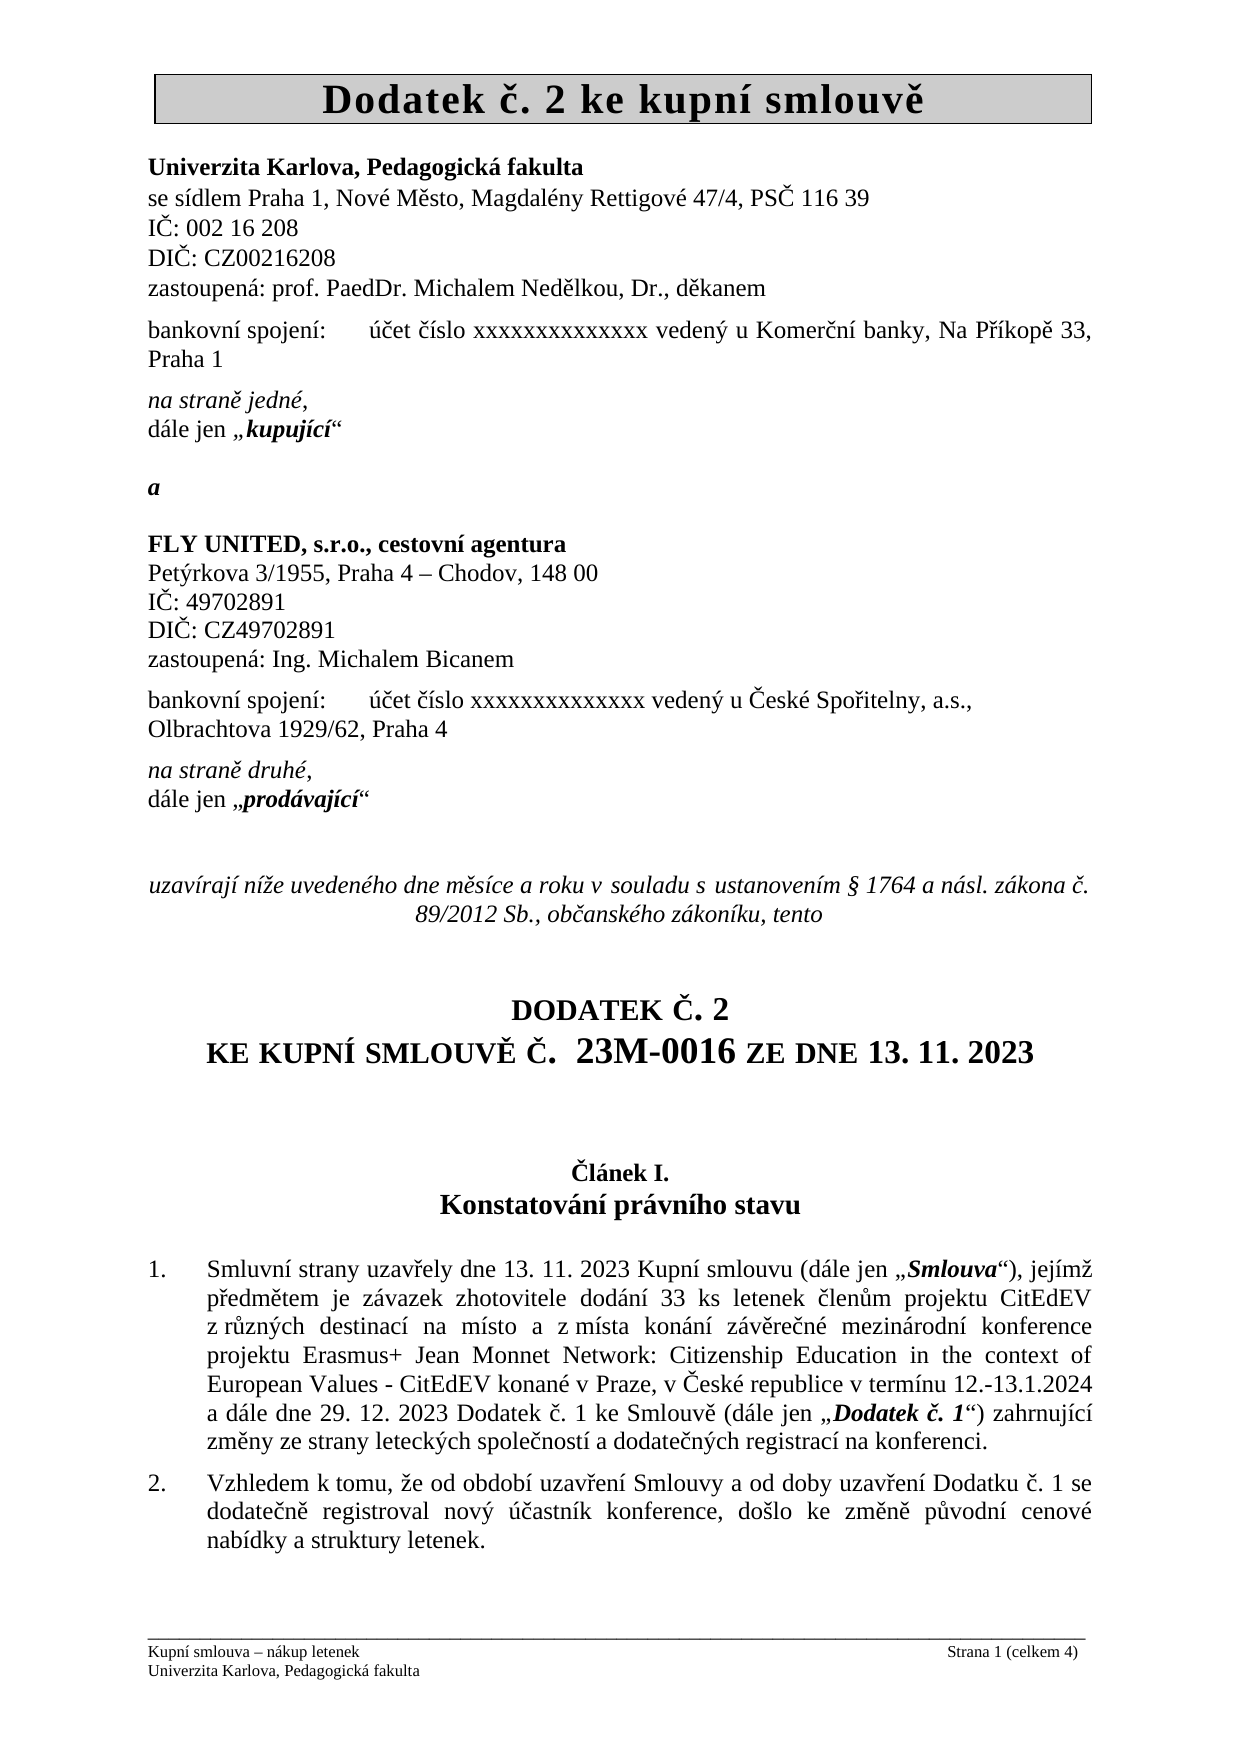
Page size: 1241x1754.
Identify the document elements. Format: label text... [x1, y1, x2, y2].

text Univerzita Karlova, Pedagogická fakulta [148, 152, 1093, 181]
text uzavírají níže uvedeného dne měsíce a roku v souladu s ustanovením § 1764 a násl. zákona č. 89/2012 Sb., občanského zákoníku, tento [148, 871, 1093, 928]
text zastoupená: prof. PaedDr. Michalem Nedělkou, Dr., děkanem [148, 273, 1093, 302]
text IČ: 002 16 208 [148, 213, 1093, 241]
list Vzhledem k tomu, že od období uzavření Smlouvy a od doby uzavření Dodatku č. 1 se dodatečně registroval nový účastník konference, došlo ke změně původní cenové nabídky a struktury letenek. [148, 1468, 1093, 1554]
text Konstatování právního stavu [148, 1187, 1093, 1220]
text FLY UNITED, s.r.o., cestovní agentura [148, 529, 1093, 558]
text IČ: 49702891 [148, 587, 1093, 616]
table_header Dodatek č. 2 ke kupní smlouvě [156, 75, 1091, 123]
text dále jen „prodávající“ [148, 784, 1093, 813]
text na straně jedné, [148, 386, 1093, 414]
text zastoupená: Ing. Michalem Bicanem [148, 644, 1093, 673]
text bankovní spojení: účet číslo xxxxxxxxxxxxxx vedený u Komerční banky, Na Příkopě 33, Praha 1 [148, 316, 1093, 373]
text na straně druhé, [148, 756, 1093, 784]
text DIČ: CZ49702891 [148, 616, 1093, 644]
text bankovní spojení: účet číslo xxxxxxxxxxxxxx vedený u České Spořitelny, a.s., Olbrachtova 1929/62, Praha 4 [148, 686, 1093, 743]
text DIČ: CZ00216208 [148, 243, 1093, 272]
text dodatek č. 2 [148, 986, 1093, 1029]
text ke kupní smlouvě č. 23M-0016 ze dne 13. 11. 2023 [148, 1029, 1093, 1072]
text se sídlem Praha 1, Nové Město, Magdalény Rettigové 47/4, PSČ 116 39 [148, 183, 1093, 211]
subtitle Článek I. [148, 1158, 1093, 1187]
text dále jen „kupující“ [148, 414, 1093, 443]
text Petýrkova 3/1955, Praha 4 – Chodov, 148 00 [148, 558, 1093, 587]
text a [148, 472, 1093, 501]
list Smluvní strany uzavřely dne 13. 11. 2023 Kupní smlouvu (dále jen „Smlouva“), jejímž předmětem je závazek zhotovitele dodání 33 ks letenek členům projektu CitEdEV z různých destinací na místo a z místa konání závěrečné mezinárodní konference projektu Erasmus+ Jean Monnet Network: Citizenship Education in the context of European Values - CitEdEV konané v Praze, v České republice v termínu 12.-13.1.2024 a dále dne 29. 12. 2023 Dodatek č. 1 ke Smlouvě (dále jen „Dodatek č. 1“) zahrnující změny ze strany leteckých společností a dodatečných registrací na konferenci. [148, 1254, 1093, 1455]
